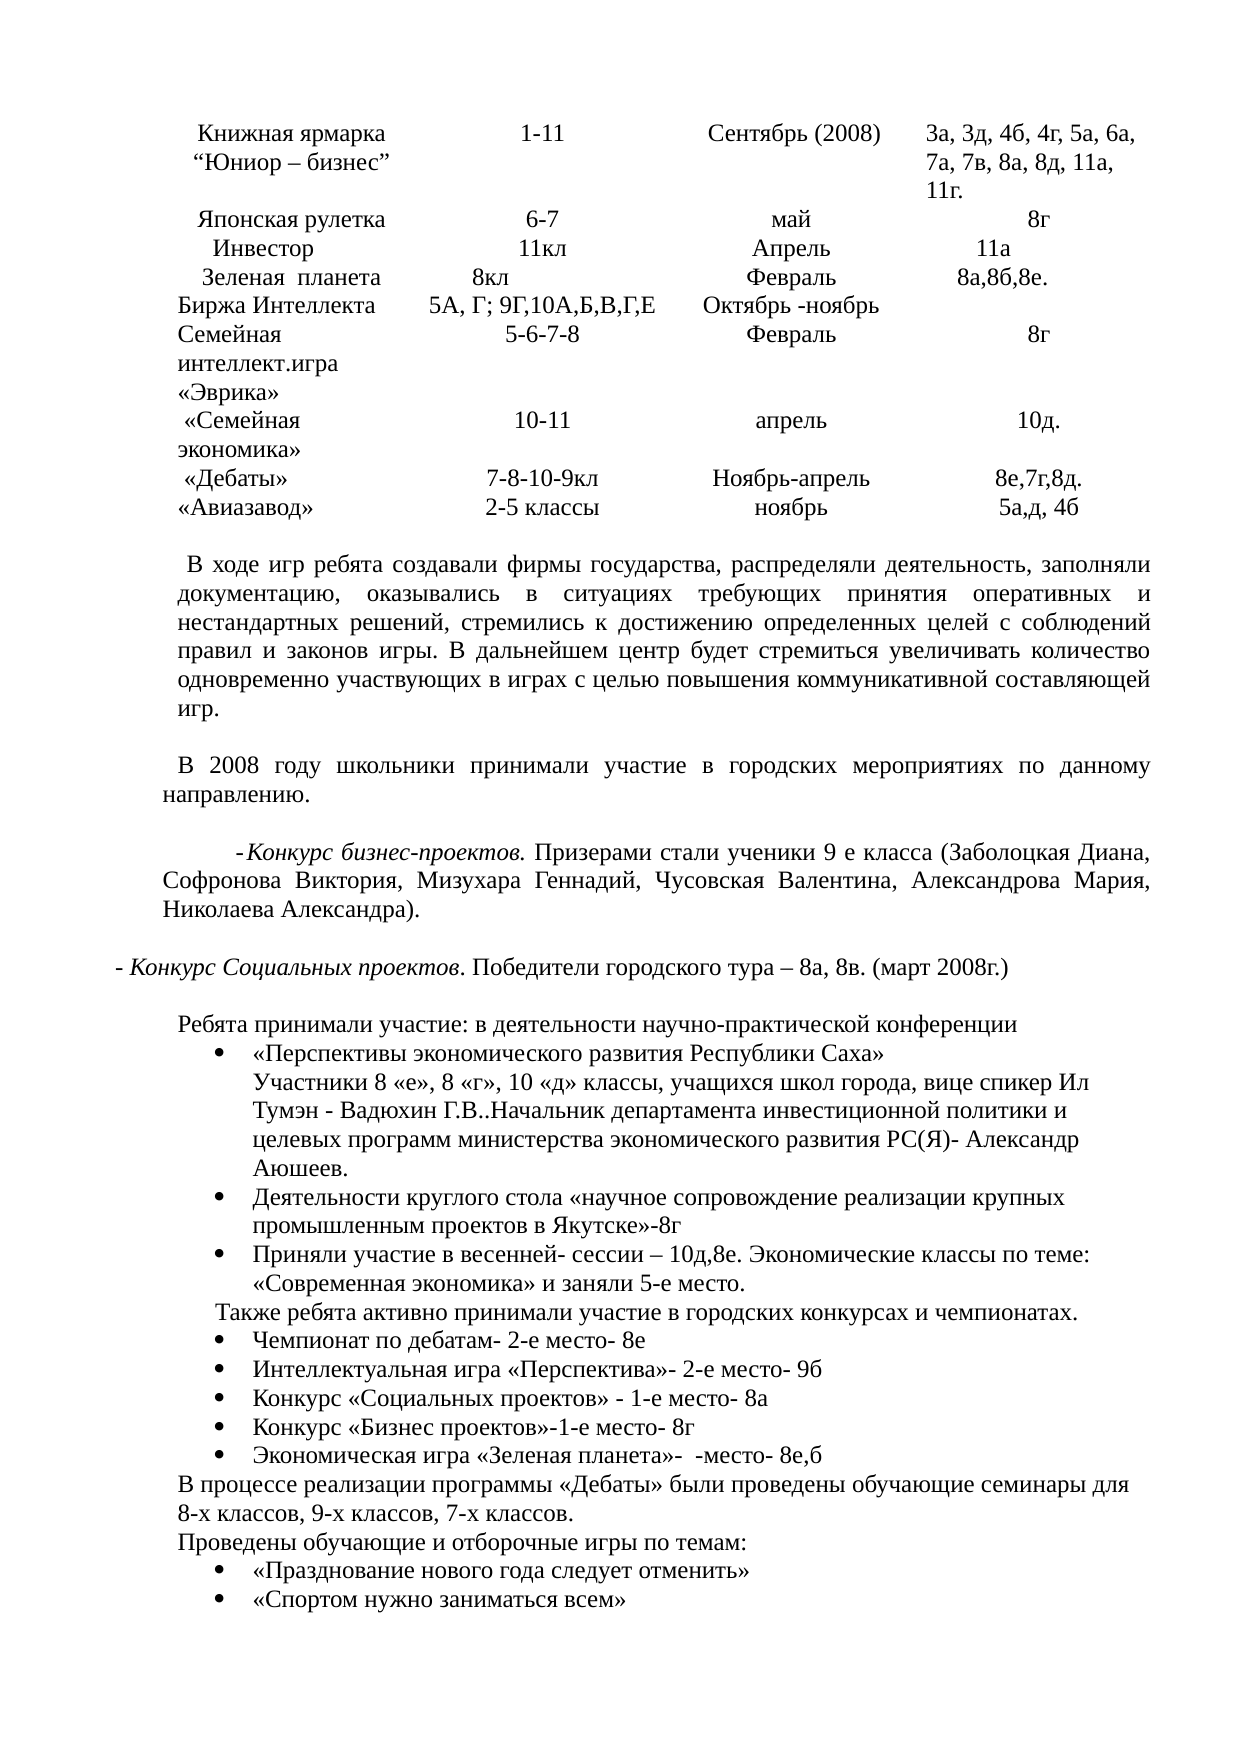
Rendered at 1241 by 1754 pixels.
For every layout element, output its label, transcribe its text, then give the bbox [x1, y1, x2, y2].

list Конкурс «Бизнес проектов»-1-е место- 8г [215, 1412, 1152, 1441]
list «Празднование нового года следует отменить» [215, 1556, 1152, 1584]
list Чемпионат по дебатам- 2-е место- 8е [215, 1326, 1152, 1354]
table_cell Книжная ярмарка “Юниор – бизнес” [166, 118, 417, 204]
list «Спортом нужно заниматься всем» [215, 1584, 1152, 1613]
table_cell Зеленая планета [166, 262, 417, 291]
text - Конкурс Социальных проектов. Победители городского тура – 8а, 8в. (март 2008г.) [27, 952, 1152, 981]
text Участники 8 «е», 8 «г», 10 «д» классы, учащихся школ города, вице спикер Ил Тумэн - Вадюхин Г.В..Начальник департамента инвестиционной политики и целевых программ министерства экономического развития РС(Я)- Александр Аюшеев. [252, 1067, 1152, 1182]
table_cell апрель [668, 406, 914, 463]
table_cell «Семейная экономика» [166, 406, 417, 463]
table_cell 10-11 [417, 406, 668, 463]
table_cell ноябрь [668, 492, 914, 521]
list Деятельности круглого стола «научное сопровождение реализации крупных промышленным проектов в Якутске»-8г [215, 1182, 1152, 1239]
text Ребята принимали участие: в деятельности научно-практической конференции [177, 1009, 1152, 1038]
table_cell Инвестор [166, 233, 417, 262]
table_cell Семейная интеллект.игра «Эврика» [166, 319, 417, 406]
text В ходе игр ребята создавали фирмы государства, распределяли деятельность, заполняли документацию, оказывались в ситуациях требующих принятия оперативных и нестандартных решений, стремились к достижению определенных целей с соблюдений правил и законов игры. В дальнейшем центр будет стремиться увеличивать количество одновременно участвующих в играх с целью повышения коммуникативной составляющей игр. [177, 549, 1152, 722]
table_cell 11а [914, 233, 1163, 262]
text В 2008 году школьники принимали участие в городских мероприятиях по данному направлению. [162, 751, 1152, 808]
text -Конкурс бизнес-проектов. Призерами стали ученики 9 е класса (Заболоцкая Диана, Софронова Виктория, Мизухара Геннадий, Чусовская Валентина, Александрова Мария, Николаева Александра). [27, 837, 1152, 923]
table_cell «Дебаты» [166, 463, 417, 492]
table_cell Февраль [668, 319, 914, 406]
table_cell 5а,д, 4б [914, 492, 1163, 521]
table_cell 8е,7г,8д. [914, 463, 1163, 492]
table_cell Октябрь -ноябрь [668, 291, 914, 319]
table_cell 1-11 [417, 118, 668, 204]
text Также ребята активно принимали участие в городских конкурсах и чемпионатах. [215, 1297, 1152, 1326]
table_cell 8кл [417, 262, 668, 291]
table_cell 3а, 3д, 4б, 4г, 5а, 6а, 7а, 7в, 8а, 8д, 11а, 11г. [914, 118, 1163, 204]
table_cell 5А, Г; 9Г,10А,Б,В,Г,Е [417, 291, 668, 319]
table_cell Апрель [668, 233, 914, 262]
list «Перспективы экономического развития Республики Саха» [215, 1038, 1152, 1067]
table_cell 7-8-10-9кл [417, 463, 668, 492]
table_cell 6-7 [417, 204, 668, 233]
text Проведены обучающие и отборочные игры по темам: [177, 1527, 1152, 1556]
list Приняли участие в весенней- сессии – 10д,8е. Экономические классы по теме: «Современная экономика» и заняли 5-е место. [215, 1239, 1152, 1297]
table_cell 8г [914, 204, 1163, 233]
table_cell Биржа Интеллекта [166, 291, 417, 319]
table_cell 11кл [417, 233, 668, 262]
list Интеллектуальная игра «Перспектива»- 2-е место- 9б [215, 1354, 1152, 1383]
table_cell 5-6-7-8 [417, 319, 668, 406]
list Конкурс «Социальных проектов» - 1-е место- 8а [215, 1383, 1152, 1412]
table_cell Ноябрь-апрель [668, 463, 914, 492]
table_cell Февраль [668, 262, 914, 291]
table_cell 8г [914, 319, 1163, 406]
table_cell Японская рулетка [166, 204, 417, 233]
table_cell 8а,8б,8е. [914, 262, 1163, 291]
table_cell 2-5 классы [417, 492, 668, 521]
table_cell [914, 291, 1163, 319]
table_cell Сентябрь (2008) [668, 118, 914, 204]
table_cell май [668, 204, 914, 233]
list Экономическая игра «Зеленая планета»- -место- 8е,б [215, 1441, 1152, 1469]
text В процессе реализации программы «Дебаты» были проведены обучающие семинары для 8-х классов, 9-х классов, 7-х классов. [177, 1469, 1152, 1527]
table_cell «Авиазавод» [166, 492, 417, 521]
table_cell 10д. [914, 406, 1163, 463]
